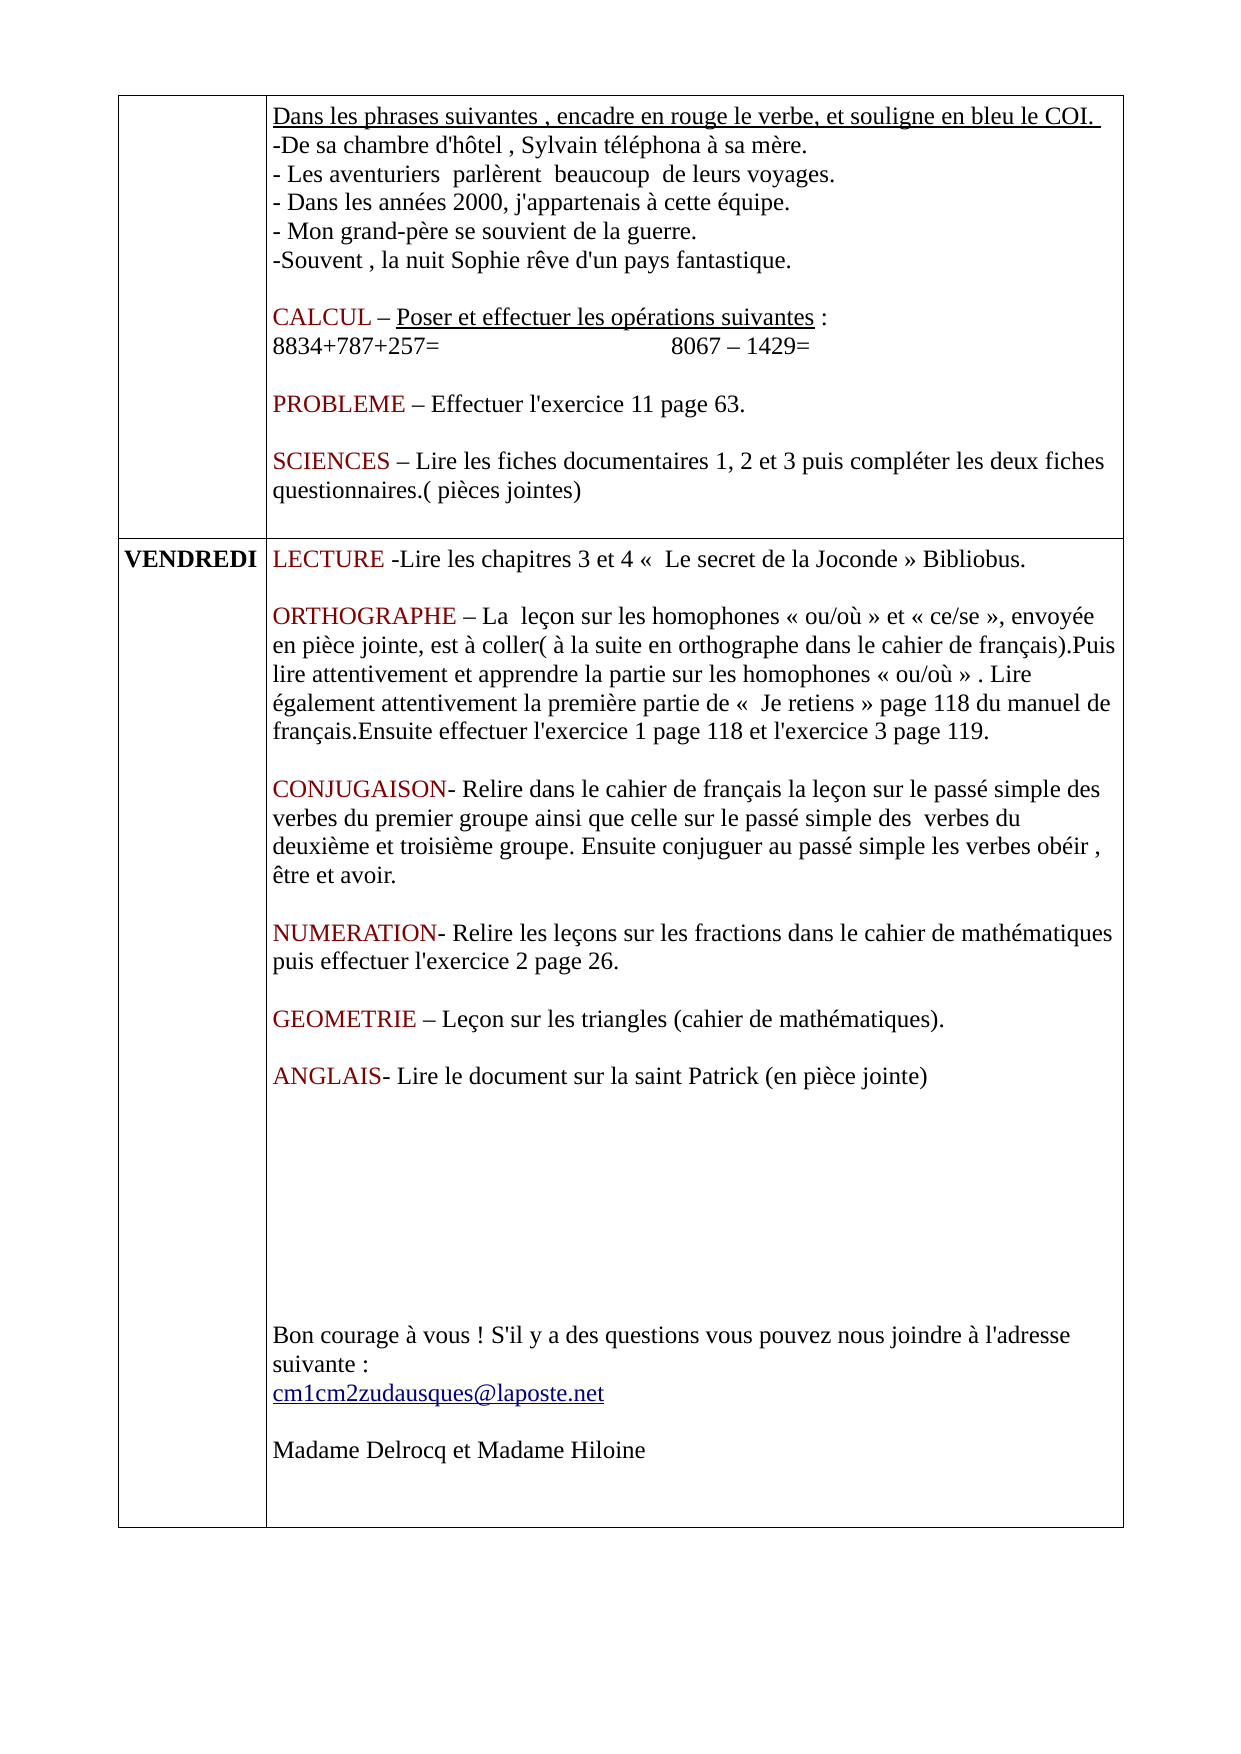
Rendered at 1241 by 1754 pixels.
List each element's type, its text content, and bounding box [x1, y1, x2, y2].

table_cell VENDREDI [119, 539, 266, 1527]
table_cell LECTURE -Lire les chapitres 3 et 4 « Le secret de la Joconde » Bibliobus. ORTHOGRAPHE – La leçon sur les homophones « ou/où » et « ce/se », envoyée en pièce jointe, est à coller( à la suite en orthographe dans le cahier de français).Puis lire attentivement et apprendre la partie sur les homophones « ou/où » . Lire également attentivement la première partie de « Je retiens » page 118 du manuel de français.Ensuite effectuer l'exercice 1 page 118 et l'exercice 3 page 119. CONJUGAISON- Relire dans le cahier de français la leçon sur le passé simple des verbes du premier groupe ainsi que celle sur le passé simple des verbes du deuxième et troisième groupe. Ensuite conjuguer au passé simple les verbes obéir , être et avoir. NUMERATION- Relire les leçons sur les fractions dans le cahier de mathématiques puis effectuer l'exercice 2 page 26. GEOMETRIE – Leçon sur les triangles (cahier de mathématiques). ANGLAIS- Lire le document sur la saint Patrick (en pièce jointe) Bon courage à vous ! S'il y a des questions vous pouvez nous joindre à l'adresse suivante : cm1cm2zudausques@laposte.net Madame Delrocq et Madame Hiloine [267, 539, 1123, 1527]
table_cell [119, 96, 266, 538]
table_cell Dans les phrases suivantes , encadre en rouge le verbe, et souligne en bleu le COI. -De sa chambre d'hôtel , Sylvain téléphona à sa mère. - Les aventuriers parlèrent beaucoup de leurs voyages. - Dans les années 2000, j'appartenais à cette équipe. - Mon grand-père se souvient de la guerre. -Souvent , la nuit Sophie rêve d'un pays fantastique. CALCUL – Poser et effectuer les opérations suivantes : 8834+787+257= 8067 – 1429= PROBLEME – Effectuer l'exercice 11 page 63. SCIENCES – Lire les fiches documentaires 1, 2 et 3 puis compléter les deux fiches questionnaires.( pièces jointes) [267, 96, 1123, 538]
